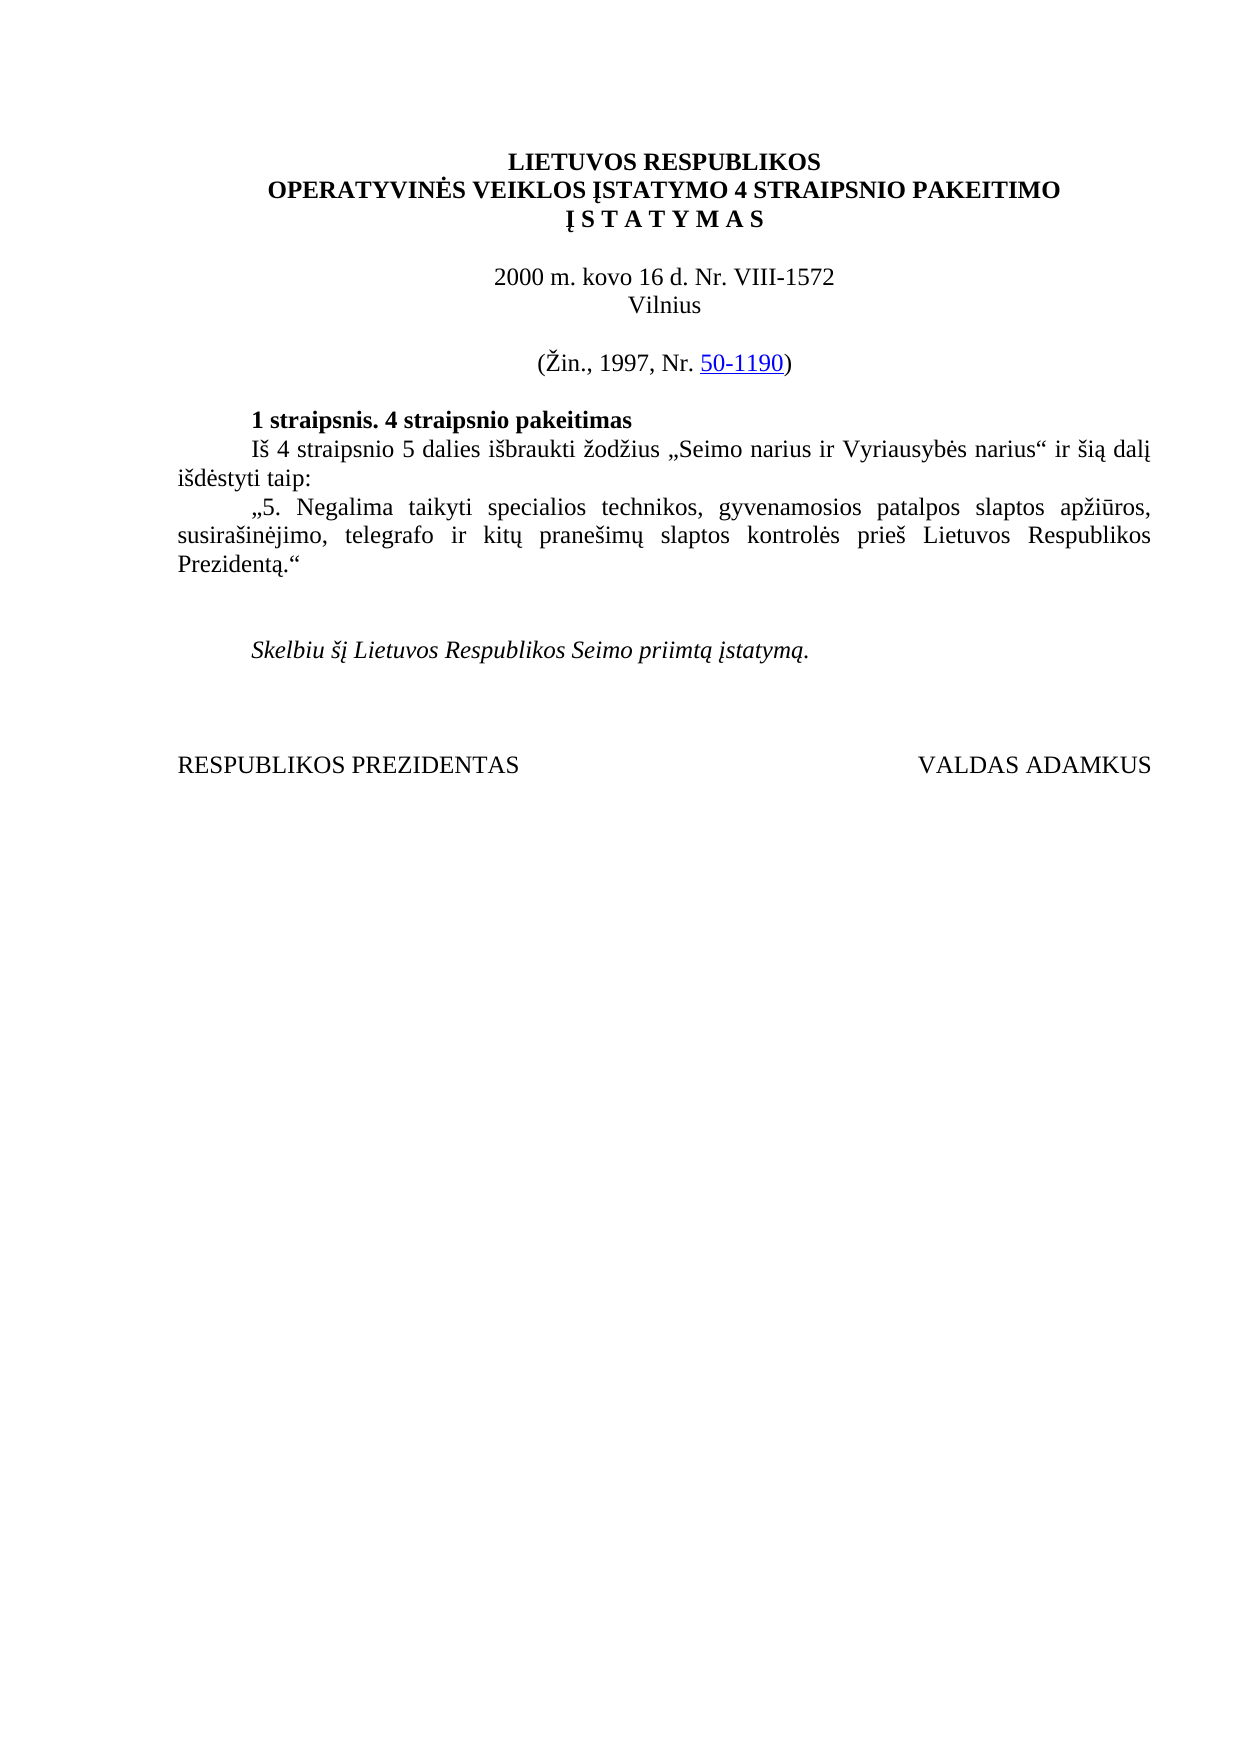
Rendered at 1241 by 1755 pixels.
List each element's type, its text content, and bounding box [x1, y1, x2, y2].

text (Žin., 1997, Nr. 50-1190) [177, 348, 1152, 377]
text Iš 4 straipsnio 5 dalies išbraukti žodžius „Seimo narius ir Vyriausybės narius“ ir šią dalį išdėstyti taip: [177, 434, 1152, 492]
text Vilnius [177, 291, 1152, 319]
text RESPUBLIKOS PREZIDENTAS VALDAS ADAMKUS [177, 751, 1152, 779]
text Skelbiu šį Lietuvos Respublikos Seimo priimtą įstatymą. [177, 636, 1152, 664]
text „5. Negalima taikyti specialios technikos, gyvenamosios patalpos slaptos apžiūros, susirašinėjimo, telegrafo ir kitų pranešimų slaptos kontrolės prieš Lietuvos Respublikos Prezidentą.“ [177, 492, 1152, 578]
text 2000 m. kovo 16 d. Nr. VIII-1572 [177, 262, 1152, 291]
text LIETUVOS RESPUBLIKOS [177, 147, 1152, 176]
text Į S T A T Y M A S [177, 204, 1152, 233]
text 1 straipsnis. 4 straipsnio pakeitimas [177, 406, 1152, 434]
text OPERATYVINĖS VEIKLOS ĮSTATYMO 4 STRAIPSNIO PAKEITIMO [177, 176, 1152, 204]
